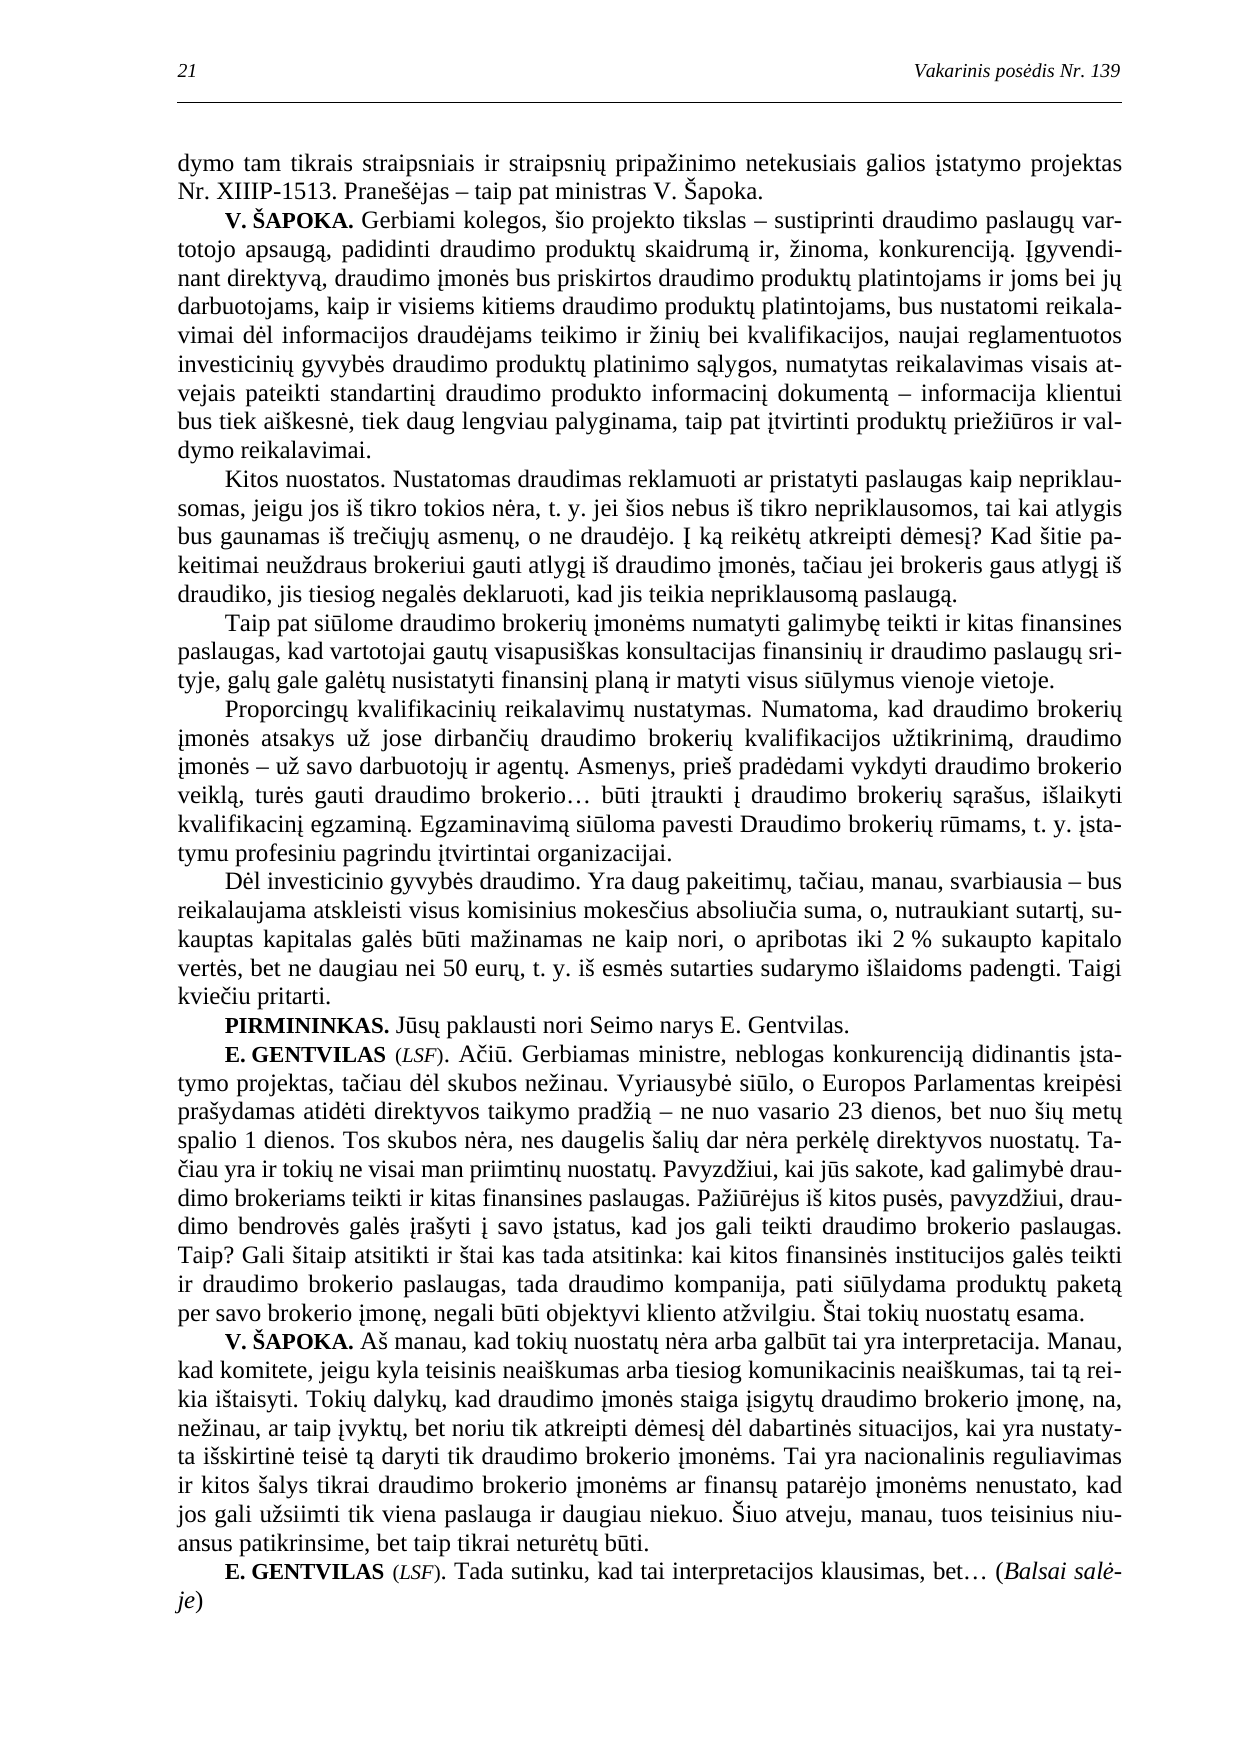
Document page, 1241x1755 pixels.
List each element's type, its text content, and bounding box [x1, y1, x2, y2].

text PIRMININKAS. Jū­sų pa­klaus­ti no­ri Sei­mo na­rys E. Gent­vi­las. [177, 1010, 1122, 1039]
text V. ŠAPOKA. Ger­bia­mi ko­le­gos, šio pro­jek­to tiks­las – su­stip­rin­ti drau­di­mo pa­slau­gų var­to­to­jo ap­sau­gą, pa­di­din­ti drau­di­mo pro­duk­tų skaid­ru­mą ir, ži­no­ma, kon­ku­ren­ci­ją. Įgy­ven­di­nant di­rek­ty­vą, drau­di­mo įmo­nės bus pri­skir­tos drau­di­mo pro­duk­tų pla­tin­to­jams ir joms bei jų dar­buo­to­jams, kaip ir vi­siems ki­tiems drau­di­mo pro­duk­tų pla­tin­to­jams, bus nu­sta­to­mi rei­ka­la­vi­mai dėl in­for­ma­ci­jos drau­dė­jams tei­ki­mo ir ži­nių bei kva­li­fi­ka­ci­jos, nau­jai reg­la­men­tuo­tos in­ves­ti­ci­nių gy­vy­bės drau­di­mo pro­duk­tų pla­ti­ni­mo są­ly­gos, nu­ma­ty­tas rei­ka­la­vi­mas vi­sais at­ve­jais pa­teik­ti stan­dar­ti­nį drau­di­mo pro­duk­to in­for­ma­ci­nį do­ku­men­tą – in­for­ma­ci­ja klien­tui bus tiek aiš­kes­nė, tiek daug leng­viau pa­ly­gi­na­ma, taip pat įtvir­tin­ti pro­duk­tų prie­žiū­ros ir val­dy­mo rei­ka­la­vi­mai. [177, 205, 1122, 464]
text dy­mo tam tik­rais straips­niais ir straips­nių pri­pa­ži­ni­mo ne­te­ku­siais ga­lios įsta­ty­mo pro­jek­tas Nr. XIIIP-1513. Pra­ne­šė­jas – taip pat mi­nist­ras V. Ša­po­ka. [177, 148, 1122, 205]
text E. GENTVILAS (LSF). Ačiū. Ger­bia­mas mi­nist­re, ne­blo­gas kon­ku­ren­ci­ją di­di­nan­tis įsta­ty­mo pro­jek­tas, ta­čiau dėl sku­bos ne­ži­nau. Vy­riau­sy­bė siū­lo, o Eu­ro­pos Par­la­men­tas krei­pė­si pra­šy­da­mas ati­dė­ti di­rek­ty­vos tai­ky­mo pra­džią – ne nuo va­sa­rio 23 die­nos, bet nuo šių me­tų spa­lio 1 die­nos. Tos sku­bos nė­ra, nes dau­ge­lis ša­lių dar nė­ra per­kė­lę di­rek­ty­vos nuo­sta­tų. Ta­čiau yra ir to­kių ne vi­sai man pri­im­ti­nų nuo­sta­tų. Pa­vyz­džiui, kai jūs sa­ko­te, kad ga­li­my­bė drau­di­mo bro­ke­riams teik­ti ir ki­tas fi­nan­si­nes pa­slau­gas. Pa­žiū­rė­jus iš ki­tos pu­sės, pa­vyz­džiui, drau­di­mo ben­dro­vės ga­lės įra­šy­ti į sa­vo įsta­tus, kad jos ga­li teik­ti drau­di­mo bro­ke­rio pa­slau­gas. Taip? Ga­li ši­taip at­si­tik­ti ir štai kas ta­da at­si­tin­ka: kai ki­tos fi­nan­si­nės ins­ti­tu­ci­jos ga­lės teik­ti ir drau­di­mo bro­ke­rio pa­slau­gas, ta­da drau­di­mo kom­pa­ni­ja, pa­ti siū­ly­da­ma pro­du­k­tų pa­ke­tą per sa­vo bro­ke­rio įmo­nę, ne­ga­li bū­ti ob­jek­ty­vi klien­to at­žvil­giu. Štai to­kių nuo­­sta­tų esa­ma. [177, 1039, 1122, 1326]
text Taip pat siū­lo­me drau­di­mo bro­ke­rių įmo­nėms nu­ma­ty­ti ga­li­my­bę teik­ti ir ki­tas fi­nan­si­nes pa­slau­gas, kad var­to­to­jai gau­tų vi­sa­pu­siš­kas kon­sul­ta­ci­jas fi­nan­si­nių ir drau­di­mo pa­slau­gų sri­ty­je, ga­lų ga­le ga­lė­tų nu­si­sta­ty­ti fi­nan­si­nį pla­ną ir ma­ty­ti vi­sus siū­ly­mus vie­no­je vie­to­je. [177, 608, 1122, 694]
text Dėl in­ves­ti­ci­nio gy­vy­bės drau­di­mo. Yra daug pa­kei­ti­mų, ta­čiau, ma­nau, svar­biau­sia – bus rei­ka­lau­ja­ma at­skleis­ti vi­sus ko­mi­si­nius mo­kes­čius ab­so­liu­čia su­ma, o, nu­trau­kiant su­tar­tį, su­kaup­tas ka­pi­ta­las ga­lės bū­ti ma­ži­na­mas ne kaip no­ri, o ap­ri­bo­tas iki 2 % su­kaup­to ka­pi­ta­lo ver­tės, bet ne dau­giau nei 50 eu­rų, t. y. iš es­mės su­tar­ties su­da­ry­mo iš­lai­doms pa­deng­ti. Tai­gi kvie­čiu pri­tar­ti. [177, 866, 1122, 1010]
text V. ŠAPOKA. Aš ma­nau, kad to­kių nuo­sta­tų nė­ra ar­ba gal­būt tai yra in­ter­pre­ta­ci­ja. Ma­nau, kad ko­mi­te­te, jei­gu ky­la tei­si­nis ne­aiš­ku­mas ar­ba tie­siog ko­mu­ni­ka­ci­nis ne­aiš­ku­mas, tai tą rei­kia iš­tai­sy­ti. To­kių da­ly­kų, kad drau­di­mo įmo­nės stai­ga įsi­gy­tų drau­di­mo bro­ke­rio įmo­nę, na, ne­ži­nau, ar taip įvyk­tų, bet no­riu tik at­kreip­ti dė­me­sį dėl da­bar­ti­nės si­tu­a­ci­jos, kai yra nu­sta­ty­ta iš­skir­ti­nė tei­sė tą da­ry­ti tik drau­di­mo bro­ke­rio įmo­nėms. Tai yra na­cio­na­li­nis re­gu­lia­vi­mas ir ki­tos ša­lys tik­rai drau­di­mo bro­ke­rio įmo­nėms ar fi­nan­sų pa­ta­rė­jo įmo­nėms ne­nu­sta­to, kad jos ga­li už­si­im­ti tik vie­na pa­slau­ga ir dau­giau nie­kuo. Šiuo at­ve­ju, ma­nau, tuos tei­si­nius niu­an­sus pa­tik­rin­si­me, bet taip tik­rai ne­tu­rė­tų bū­ti. [177, 1326, 1122, 1556]
text Pro­por­cin­gų kva­li­fi­ka­ci­nių rei­ka­la­vi­mų nu­sta­ty­mas. Nu­ma­to­ma, kad drau­di­mo bro­ke­rių įmo­nės at­sa­kys už jo­se dir­ban­čių drau­di­mo bro­ke­rių kva­li­fi­ka­ci­jos už­tik­ri­ni­mą, drau­di­mo įmo­nės – už sa­vo dar­buo­to­jų ir agen­tų. As­me­nys, prieš pra­dė­da­mi vyk­dy­ti drau­di­mo bro­ke­rio veik­lą, tu­rės gau­ti drau­di­mo bro­ke­rio… bū­ti įtrauk­ti į drau­di­mo bro­ke­rių są­ra­šus, iš­lai­ky­ti kva­li­fi­ka­ci­nį eg­za­mi­ną. Eg­za­mi­na­vi­mą siū­lo­ma pa­ves­ti Drau­di­mo bro­ke­rių rū­mams, t. y. įsta­ty­mu pro­fe­si­niu pa­grin­du įtvir­tin­tai or­ga­ni­za­ci­jai. [177, 694, 1122, 866]
text E. GENTVILAS (LSF). Ta­da su­tin­ku, kad tai in­ter­pre­ta­ci­jos klau­si­mas, bet… (Bal­sai sa­lė­je) [177, 1556, 1122, 1614]
text Ki­tos nuo­sta­tos. Nu­sta­to­mas drau­di­mas re­kla­muo­ti ar pri­sta­ty­ti pa­slau­gas kaip ne­pri­klau­so­mas, jei­gu jos iš tik­ro to­kios nė­ra, t. y. jei šios ne­bus iš tik­ro ne­pri­klau­so­mos, tai kai at­ly­gis bus gau­na­mas iš tre­čių­jų as­me­nų, o ne drau­dė­jo. Į ką rei­kė­tų at­kreip­ti dė­me­sį? Kad ši­tie pa­kei­ti­mai ne­už­draus bro­ke­riui gau­ti at­ly­gį iš drau­di­mo įmo­nės, ta­čiau jei bro­ke­ris gaus at­ly­gį iš drau­di­ko, jis tie­siog ne­ga­lės de­kla­ruo­ti, kad jis tei­kia ne­pri­klau­so­mą pa­slau­gą. [177, 464, 1122, 608]
